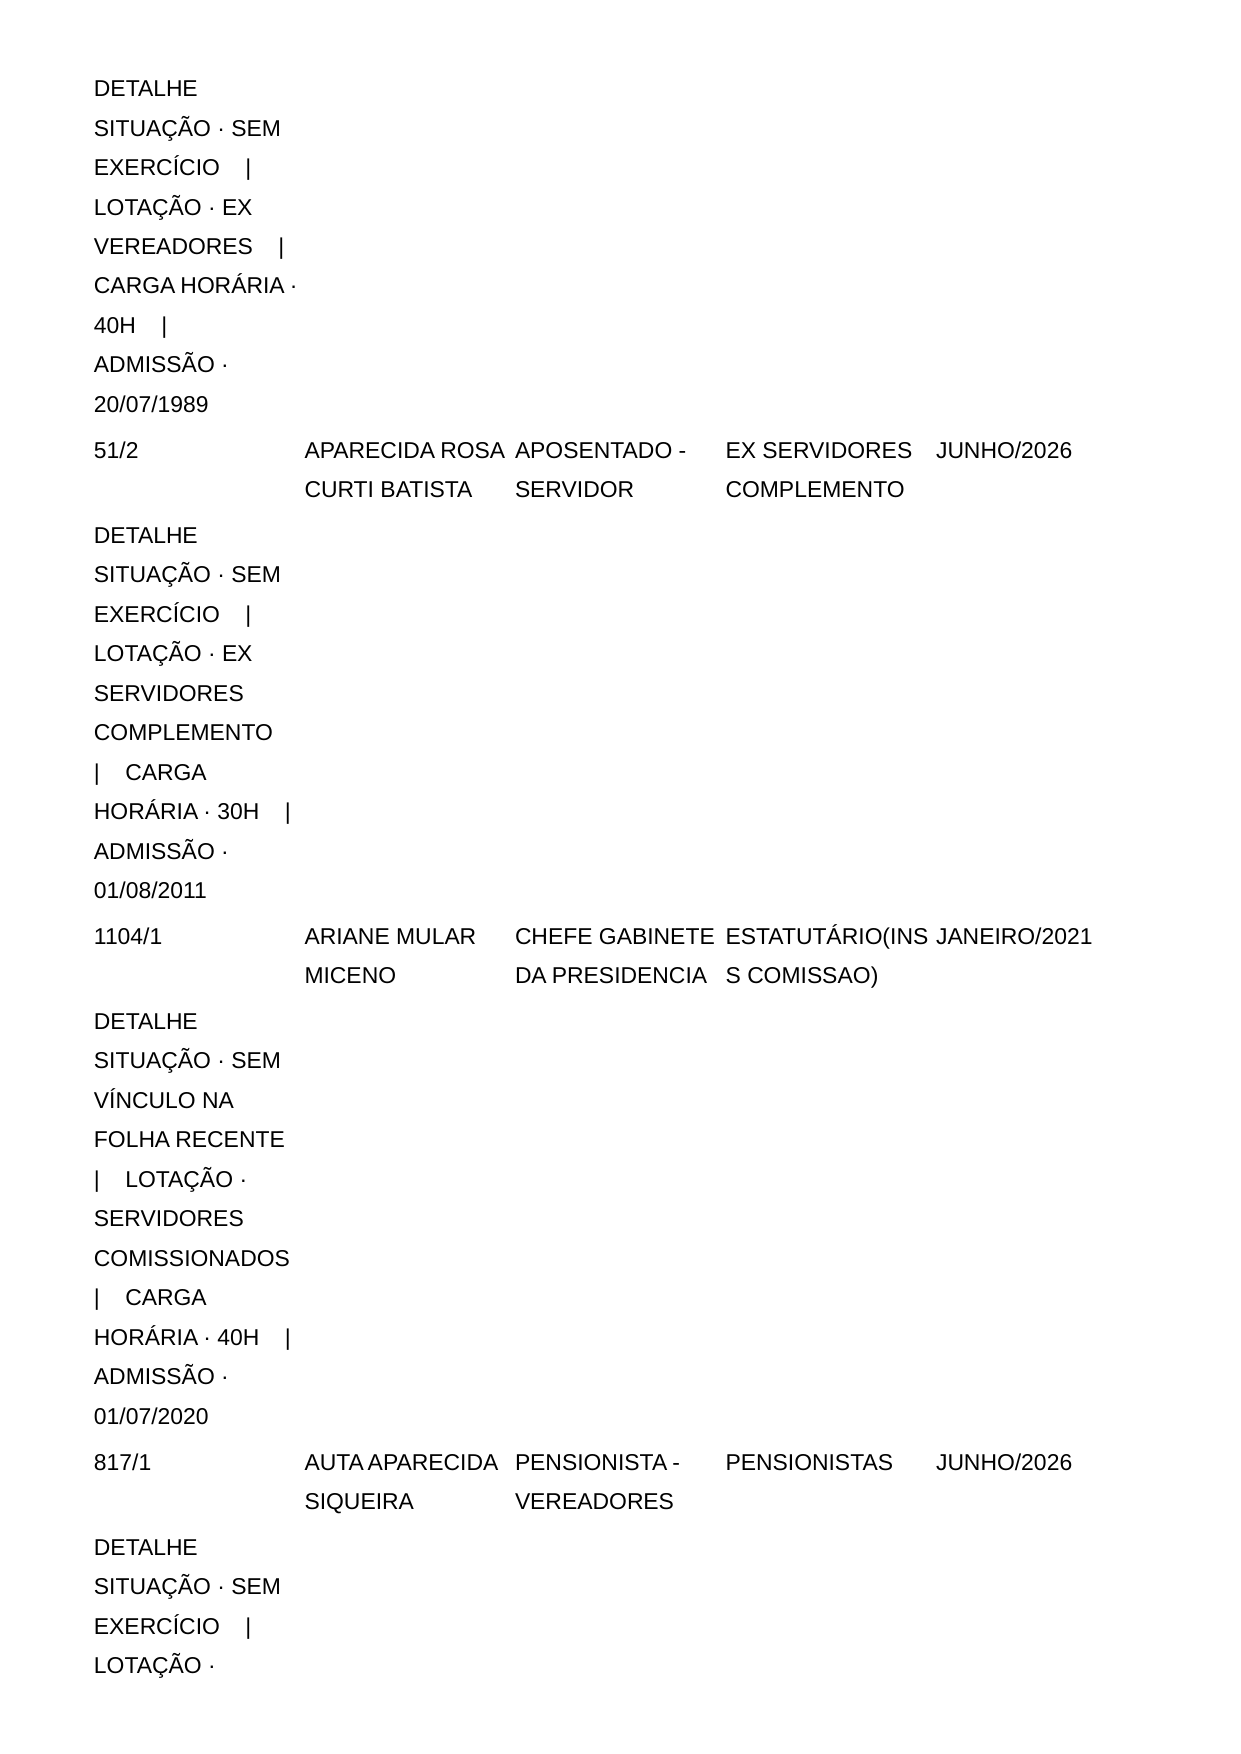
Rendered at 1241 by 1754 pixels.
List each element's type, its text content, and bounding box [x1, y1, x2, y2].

table_cell DETALHE SITUAÇÃO · SEM EXERCÍCIO | LOTAÇÃO · [94, 1534, 304, 1678]
table_cell 817/1 [94, 1449, 304, 1534]
table_cell ESTATUTÁRIO(INSS COMISSAO) [725, 923, 936, 1008]
table_cell ARIANE MULAR MICENO [304, 923, 515, 1008]
table_cell AUTA APARECIDA SIQUEIRA [304, 1449, 515, 1534]
table_cell APOSENTADO - SERVIDOR [515, 437, 725, 522]
table_cell JANEIRO/2021 [936, 923, 1146, 1008]
table_cell DETALHE SITUAÇÃO · SEM EXERCÍCIO | LOTAÇÃO · EX VEREADORES | CARGA HORÁRIA · 40H | ADMISSÃO · 20/07/1989 [94, 75, 304, 437]
table_cell APARECIDA ROSA CURTI BATISTA [304, 437, 515, 522]
table_cell 51/2 [94, 437, 304, 522]
table_cell JUNHO/2026 [936, 1449, 1146, 1534]
table_cell DETALHE SITUAÇÃO · SEM VÍNCULO NA FOLHA RECENTE | LOTAÇÃO · SERVIDORES COMISSIONADOS | CARGA HORÁRIA · 40H | ADMISSÃO · 01/07/2020 [94, 1008, 304, 1448]
table_cell CHEFE GABINETE DA PRESIDENCIA [515, 923, 725, 1008]
table_cell DETALHE SITUAÇÃO · SEM EXERCÍCIO | LOTAÇÃO · EX SERVIDORES COMPLEMENTO | CARGA HORÁRIA · 30H | ADMISSÃO · 01/08/2011 [94, 522, 304, 923]
table_cell 1104/1 [94, 923, 304, 1008]
table_cell PENSIONISTAS [725, 1449, 936, 1534]
table_cell EX SERVIDORES COMPLEMENTO [725, 437, 936, 522]
table_cell PENSIONISTA - VEREADORES [515, 1449, 725, 1534]
table_cell JUNHO/2026 [936, 437, 1146, 522]
